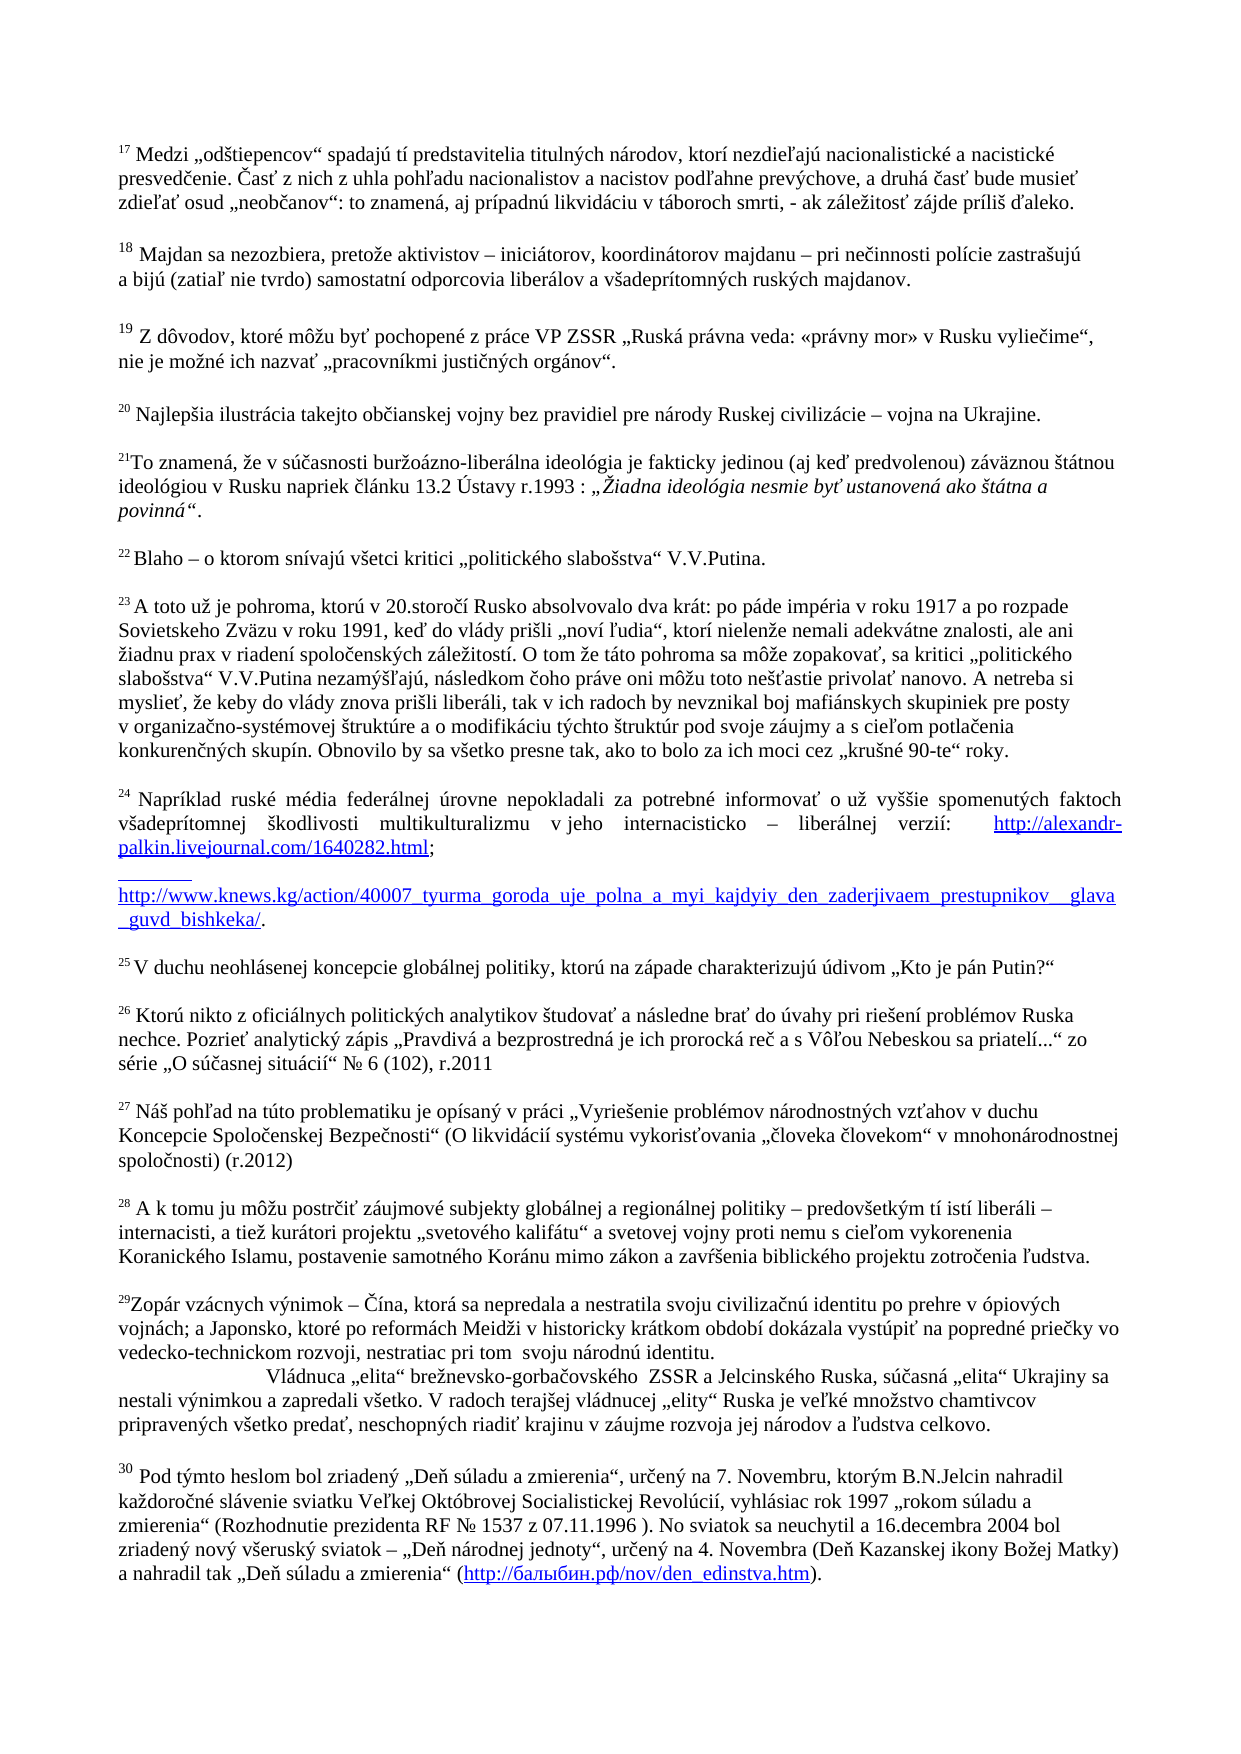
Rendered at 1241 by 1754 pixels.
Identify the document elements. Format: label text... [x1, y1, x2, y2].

list Majdan sa nezozbiera, pretože aktivistov – iniciátorov, koordinátorov majdanu – pri nečinnosti polície zastrašujú a bijú (zatiaľ nie tvrdo) samostatní odporcovia liberálov a všadeprítomných ruských majdanov. [118, 238, 1122, 291]
text Najlepšia ilustrácia takejto občianskej vojny bez pravidiel pre národy Ruskej civilizácie – vojna na Ukrajine. [118, 402, 1122, 426]
list Napríklad ruské média federálnej úrovne nepokladali za potrebné informovať o už vyššie spomenutých faktoch všadeprítomnej škodlivosti multikulturalizmu v jeho internacisticko – liberálnej verzií: http://alexandr-palkin.livejournal.com/1640282.html; [118, 787, 1122, 859]
list Blaho – o ktorom snívajú všetci kritici „politického slabošstva“ V.V.Putina. [118, 546, 1122, 570]
list A toto už je pohroma, ktorú v 20.storočí Rusko absolvovalo dva krát: po páde impéria v roku 1917 a po rozpade Sovietskeho Zväzu v roku 1991, keď do vlády prišli „noví ľudia“, ktorí nielenže nemali adekvátne znalosti, ale ani žiadnu prax v riadení spoločenských záležitostí. O tom že táto pohroma sa môže zopakovať, sa kritici „politického slabošstva“ V.V.Putina nezamýšľajú, následkom čoho práve oni môžu toto nešťastie privolať nanovo. A netreba si myslieť, že keby do vlády znova prišli liberáli, tak v ich radoch by nevznikal boj mafiánskych skupiniek pre posty v organizačno-systémovej štruktúre a o modifikáciu týchto štruktúr pod svoje záujmy a s cieľom potlačenia konkurenčných skupín. Obnovilo by sa všetko presne tak, ako to bolo za ich moci cez „krušné 90-te“ roky. [118, 594, 1122, 762]
list Z dôvodov, ktoré môžu byť pochopené z práce VP ZSSR „Ruská právna veda: «právny mor» v Rusku vyliečime“, nie je možné ich nazvať „pracovníkmi justičných orgánov“. [118, 320, 1122, 373]
text To znamená, že v súčasnosti buržoázno-liberálna ideológia je fakticky jedinou (aj keď predvolenou) záväznou štátnou ideológiou v Rusku napriek článku 13.2 Ústavy r.1993 : „Žiadna ideológia nesmie byť ustanovená ako štátna a povinná“. [118, 450, 1122, 522]
text Ktorú nikto z oficiálnych politických analytikov študovať a následne brať do úvahy pri riešení problémov Ruska nechce. Pozrieť analytický zápis „Pravdivá a bezprostredná je ich prorocká reč a s Vôľou Nebeskou sa priatelí...“ zo série „O súčasnej situácií“ № 6 (102), r.2011 [118, 1003, 1122, 1075]
text Zopár vzácnych výnimok – Čína, ktorá sa nepredala a nestratila svoju civilizačnú identitu po prehre v ópiových vojnách; a Japonsko, ktoré po reformách Meidži v historicky krátkom období dokázala vystúpiť na popredné priečky vo vedecko-technickom rozvoji, nestratiac pri tom svoju národnú identitu. [118, 1292, 1122, 1364]
text Vládnuca „elita“ brežnevsko-gorbačovského ZSSR a Jelcinského Ruska, súčasná „elita“ Ukrajiny sa nestali výnimkou a zapredali všetko. V radoch terajšej vládnucej „elity“ Ruska je veľké množstvo chamtivcov pripravených všetko predať, neschopných riadiť krajinu v záujme rozvoja jej národov a ľudstva celkovo. [118, 1364, 1122, 1436]
list Medzi „odštiepencov“ spadajú tí predstavitelia titulných národov, ktorí nezdieľajú nacionalistické a nacistické presvedčenie. Časť z nich z uhla pohľadu nacionalistov a nacistov podľahne prevýchove, a druhá časť bude musieť zdieľať osud „neobčanov“: to znamená, aj prípadnú likvidáciu v táboroch smrti, - ak záležitosť zájde príliš ďaleko. [118, 142, 1122, 214]
text V duchu neohlásenej koncepcie globálnej politiky, ktorú na západe charakterizujú údivom „Kto je pán Putin?“ [118, 955, 1122, 979]
list http://www.knews.kg/action/40007_tyurma_goroda_uje_polna_a_myi_kajdyiy_den_zaderjivaem_prestupnikov__glava_guvd_bishkeka/. [118, 859, 1122, 931]
text Náš pohľad na túto problematiku je opísaný v práci „Vyriešenie problémov národnostných vzťahov v duchu Koncepcie Spoločenskej Bezpečnosti“ (O likvidácií systému vykorisťovania „človeka človekom“ v mnohonárodnostnej spoločnosti) (r.2012) [118, 1099, 1122, 1172]
text Pod týmto heslom bol zriadený „Deň súladu a zmierenia“, určený na 7. Novembru, ktorým B.N.Jelcin nahradil každoročné slávenie sviatku Veľkej Októbrovej Socialistickej Revolúcií, vyhlásiac rok 1997 „rokom súladu a zmierenia“ (Rozhodnutie prezidenta RF № 1537 z 07.11.1996 ). No sviatok sa neuchytil a 16.decembra 2004 bol zriadený nový všeruský sviatok – „Deň národnej jednoty“, určený na 4. Novembra (Deň Kazanskej ikony Božej Matky) a nahradil tak „Deň súladu a zmierenia“ (http://балыбин.рф/nov/den_edinstva.htm). [118, 1460, 1122, 1585]
text A k tomu ju môžu postrčiť záujmové subjekty globálnej a regionálnej politiky – predovšetkým tí istí liberáli – internacisti, a tiež kurátori projektu „svetového kalifátu“ a svetovej vojny proti nemu s cieľom vykorenenia Koranického Islamu, postavenie samotného Koránu mimo zákon a zavŕšenia biblického projektu zotročenia ľudstva. [118, 1196, 1122, 1268]
